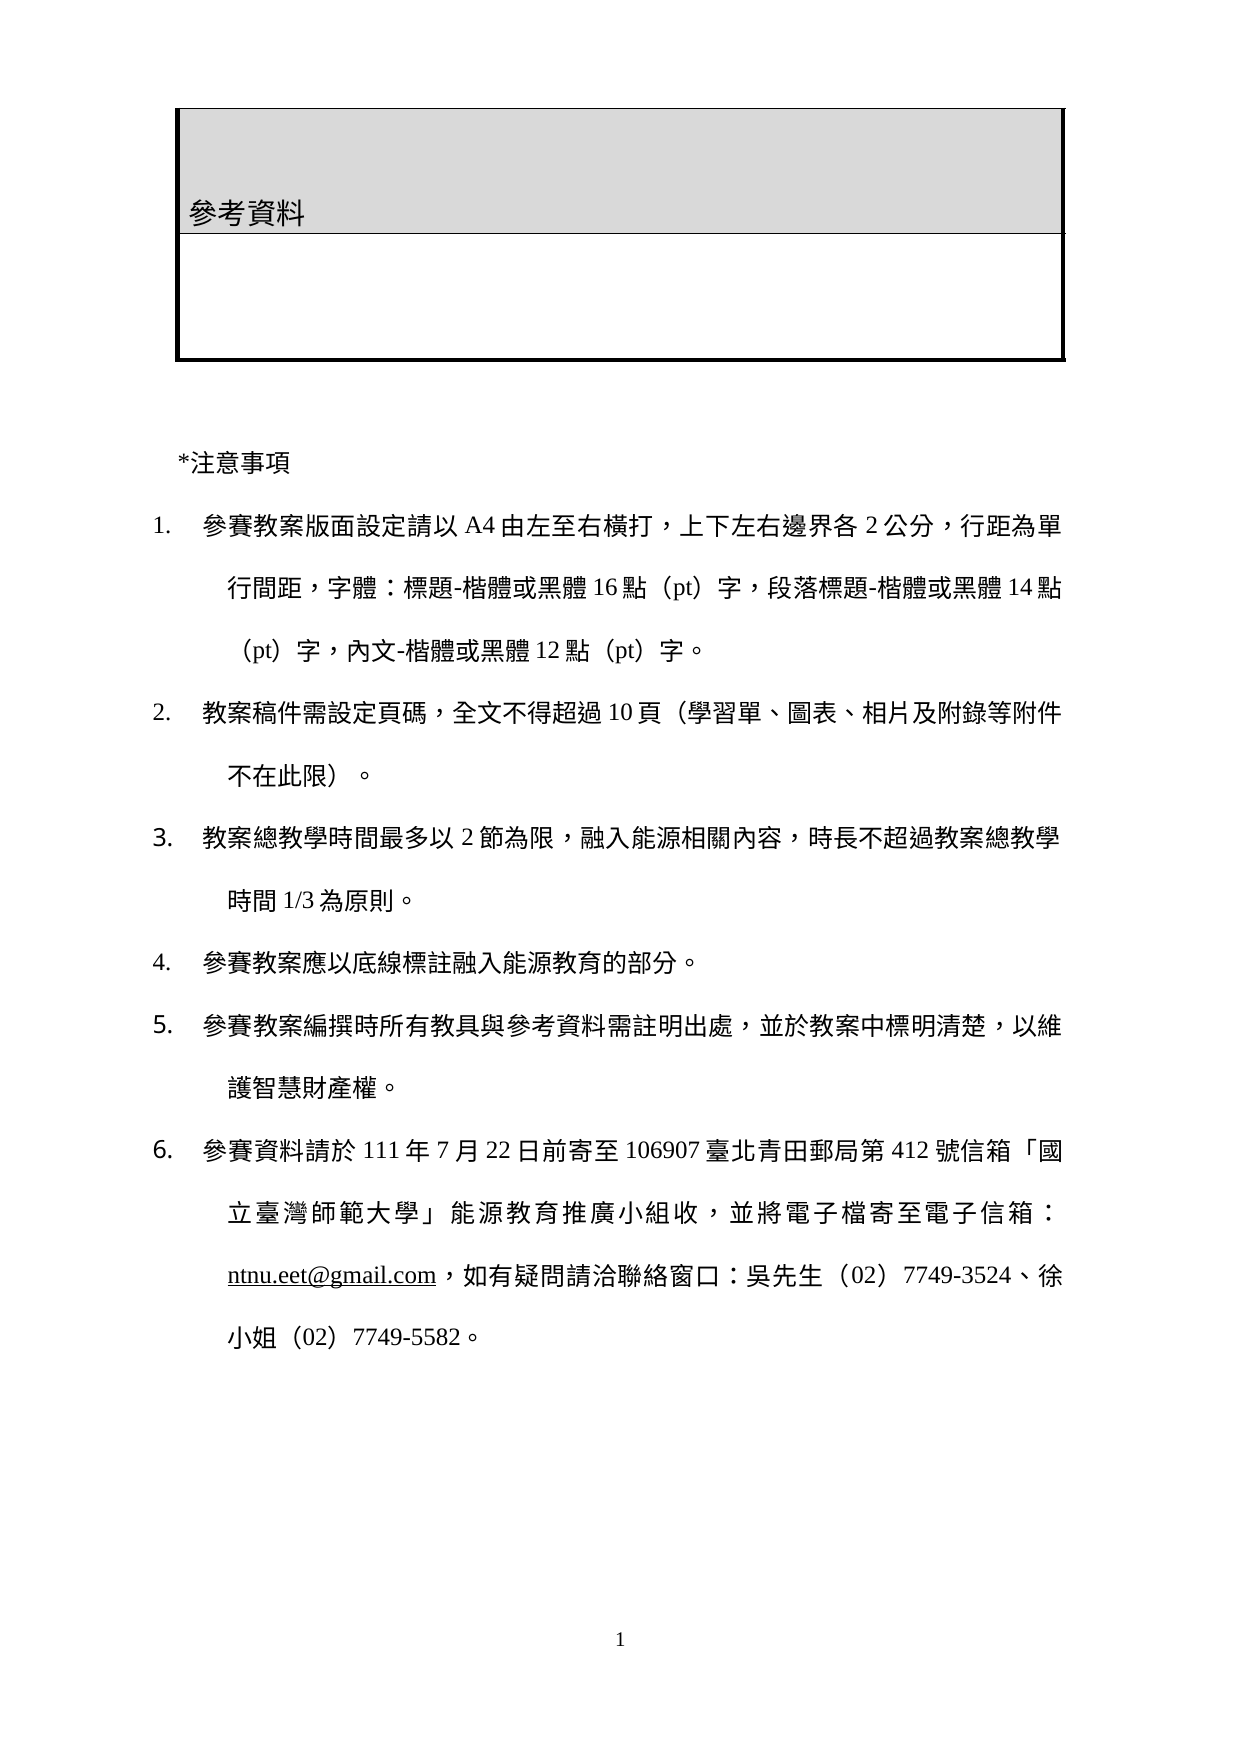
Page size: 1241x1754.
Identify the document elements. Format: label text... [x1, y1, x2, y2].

list 教案稿件需設定頁碼，全文不得超過10頁（學習單、圖表、相片及附錄等附件不在此限）。 [152, 670, 1063, 795]
list 參賽資料請於111年7月22日前寄至106907臺北青田郵局第412號信箱「國立臺灣師範大學」能源教育推廣小組收，並將電子檔寄至電子信箱：ntnu.eet@gmail.com，如有疑問請洽聯絡窗口：吳先生（02）7749-3524、徐小姐（02）7749-5582。 [152, 1108, 1063, 1358]
list 參賽教案編撰時所有教具與參考資料需註明出處，並於教案中標明清楚，以維護智慧財產權。 [152, 983, 1063, 1108]
list 參賽教案應以底線標註融入能源教育的部分。 [152, 920, 1063, 983]
table_cell 參考資料 [180, 109, 1061, 233]
list 教案總教學時間最多以2節為限，融入能源相關內容，時長不超過教案總教學時間1/3為原則。 [152, 795, 1063, 920]
text *注意事項 [177, 420, 1063, 483]
table_cell [180, 234, 1061, 358]
list 參賽教案版面設定請以A4由左至右橫打，上下左右邊界各2公分，行距為單行間距，字體：標題-楷體或黑體16點（pt）字，段落標題-楷體或黑體14點（pt）字，內文-楷體或黑體12點（pt）字。 [152, 483, 1063, 670]
